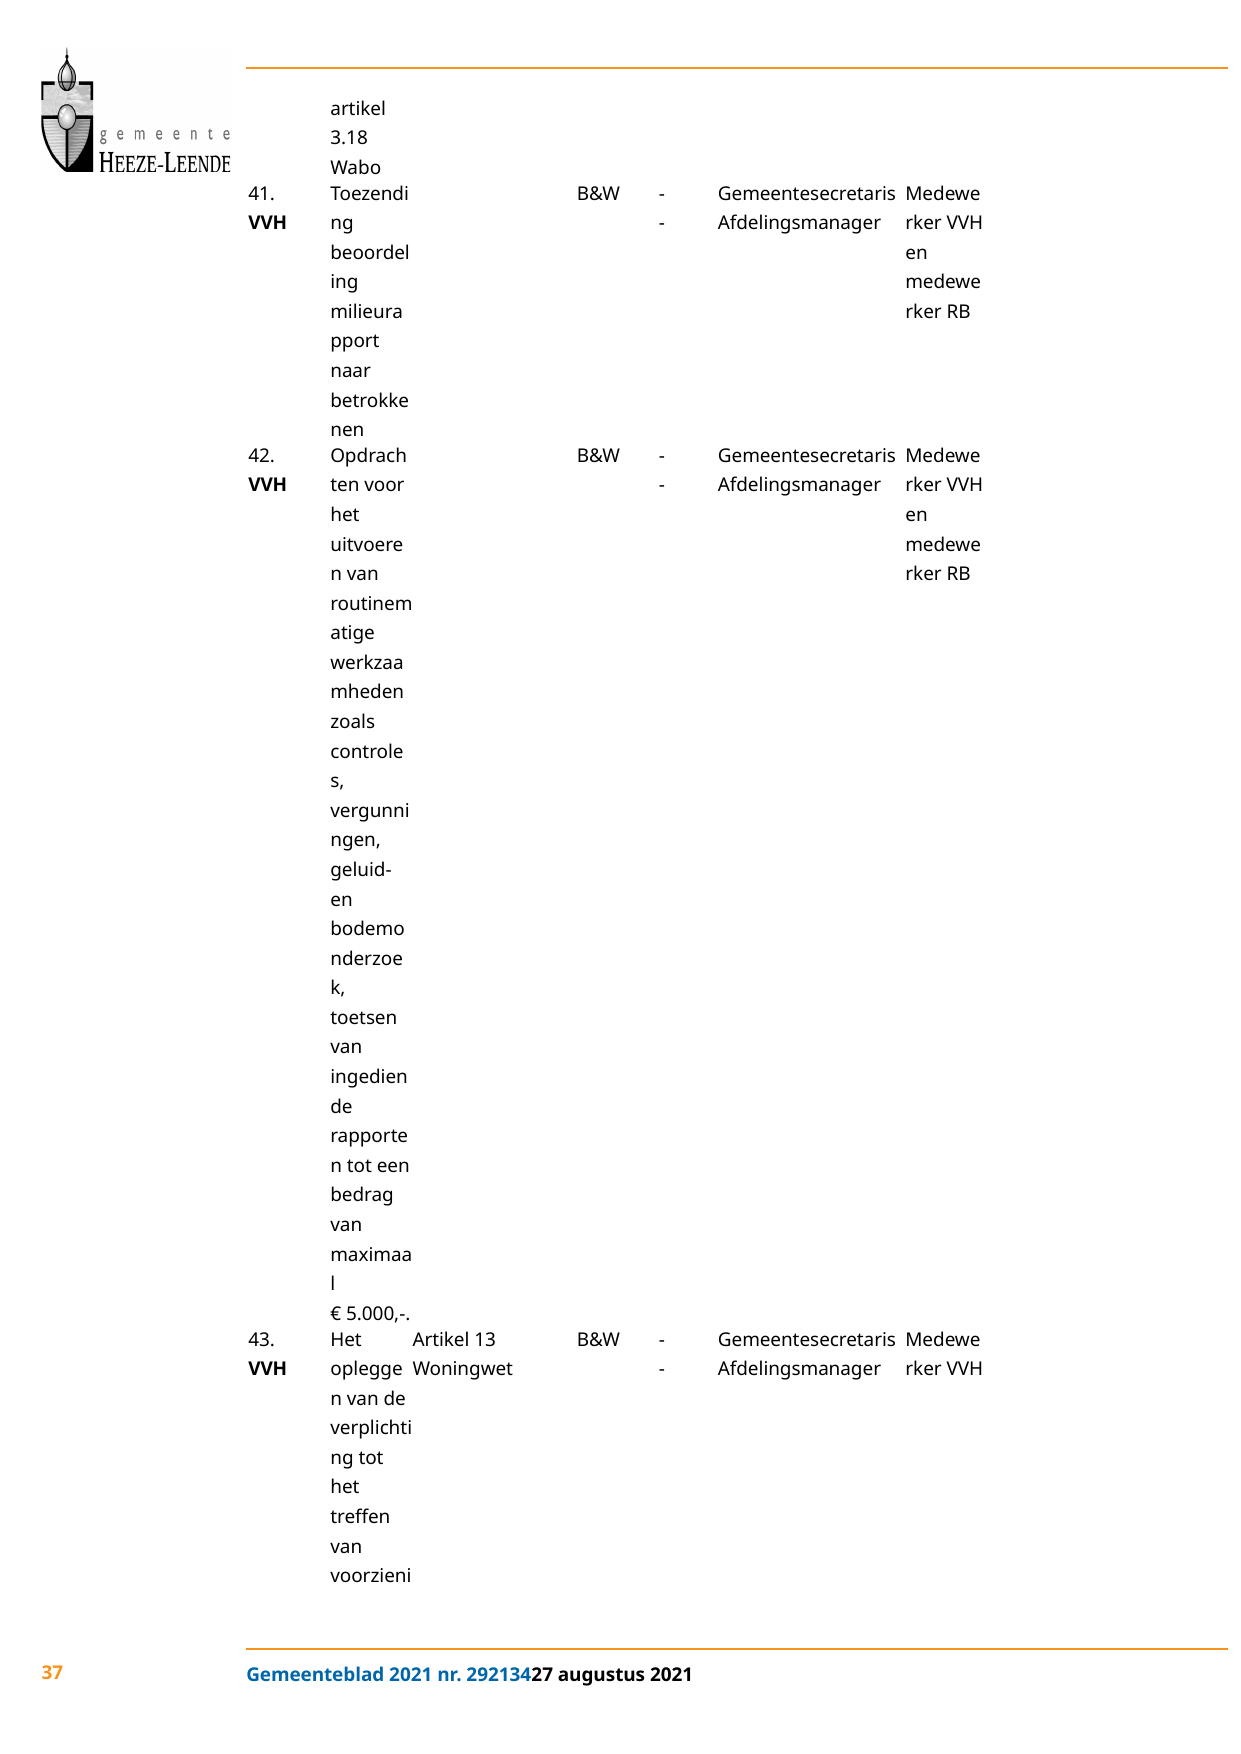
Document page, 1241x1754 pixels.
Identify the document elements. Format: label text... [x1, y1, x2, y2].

picture [41, 47, 231, 172]
table_cell [987, 95, 1152, 180]
table_cell Gemeentesecretaris Afdelingsmanager [659, 442, 905, 1326]
table_cell Opdrachten voor het uitvoeren van routinematige werkzaamheden zoals controles, vergunningen, geluid- en bodemonderzoek, toetsen van ingediende rapporten tot een bedrag van maximaal € 5.000,-. [330, 442, 412, 1326]
table_cell [659, 95, 905, 180]
table_cell [577, 95, 659, 180]
table_cell 41. VVH [248, 180, 330, 442]
table_cell [987, 1326, 1152, 1588]
table_cell B&W [577, 180, 659, 442]
table_cell Medewerker VVH en medewerker RB [905, 180, 987, 442]
table_cell artikel 3.18 Wabo [330, 95, 412, 180]
table_cell B&W [577, 1326, 659, 1588]
table_cell [905, 95, 987, 180]
table_cell [987, 180, 1152, 442]
table_cell 43. VVH [248, 1326, 330, 1588]
table_cell Gemeentesecretaris Afdelingsmanager [659, 1326, 905, 1588]
table_cell Gemeentesecretaris Afdelingsmanager [659, 180, 905, 442]
table_cell Artikel 13 Woningwet [412, 1326, 577, 1588]
table_cell [412, 442, 577, 1326]
table_cell [987, 442, 1152, 1326]
table_cell [248, 95, 330, 180]
table_cell Het opleggen van de verplichting tot het treffen van voorzieni [330, 1326, 412, 1588]
table_cell [412, 180, 577, 442]
table_cell [412, 95, 577, 180]
table_cell Toezending beoordeling milieurapport naar betrokkenen [330, 180, 412, 442]
table_cell B&W [577, 442, 659, 1326]
table_cell Medewerker VVH [905, 1326, 987, 1588]
table_cell Medewerker VVH en medewerker RB [905, 442, 987, 1326]
table_cell 42. VVH [248, 442, 330, 1326]
